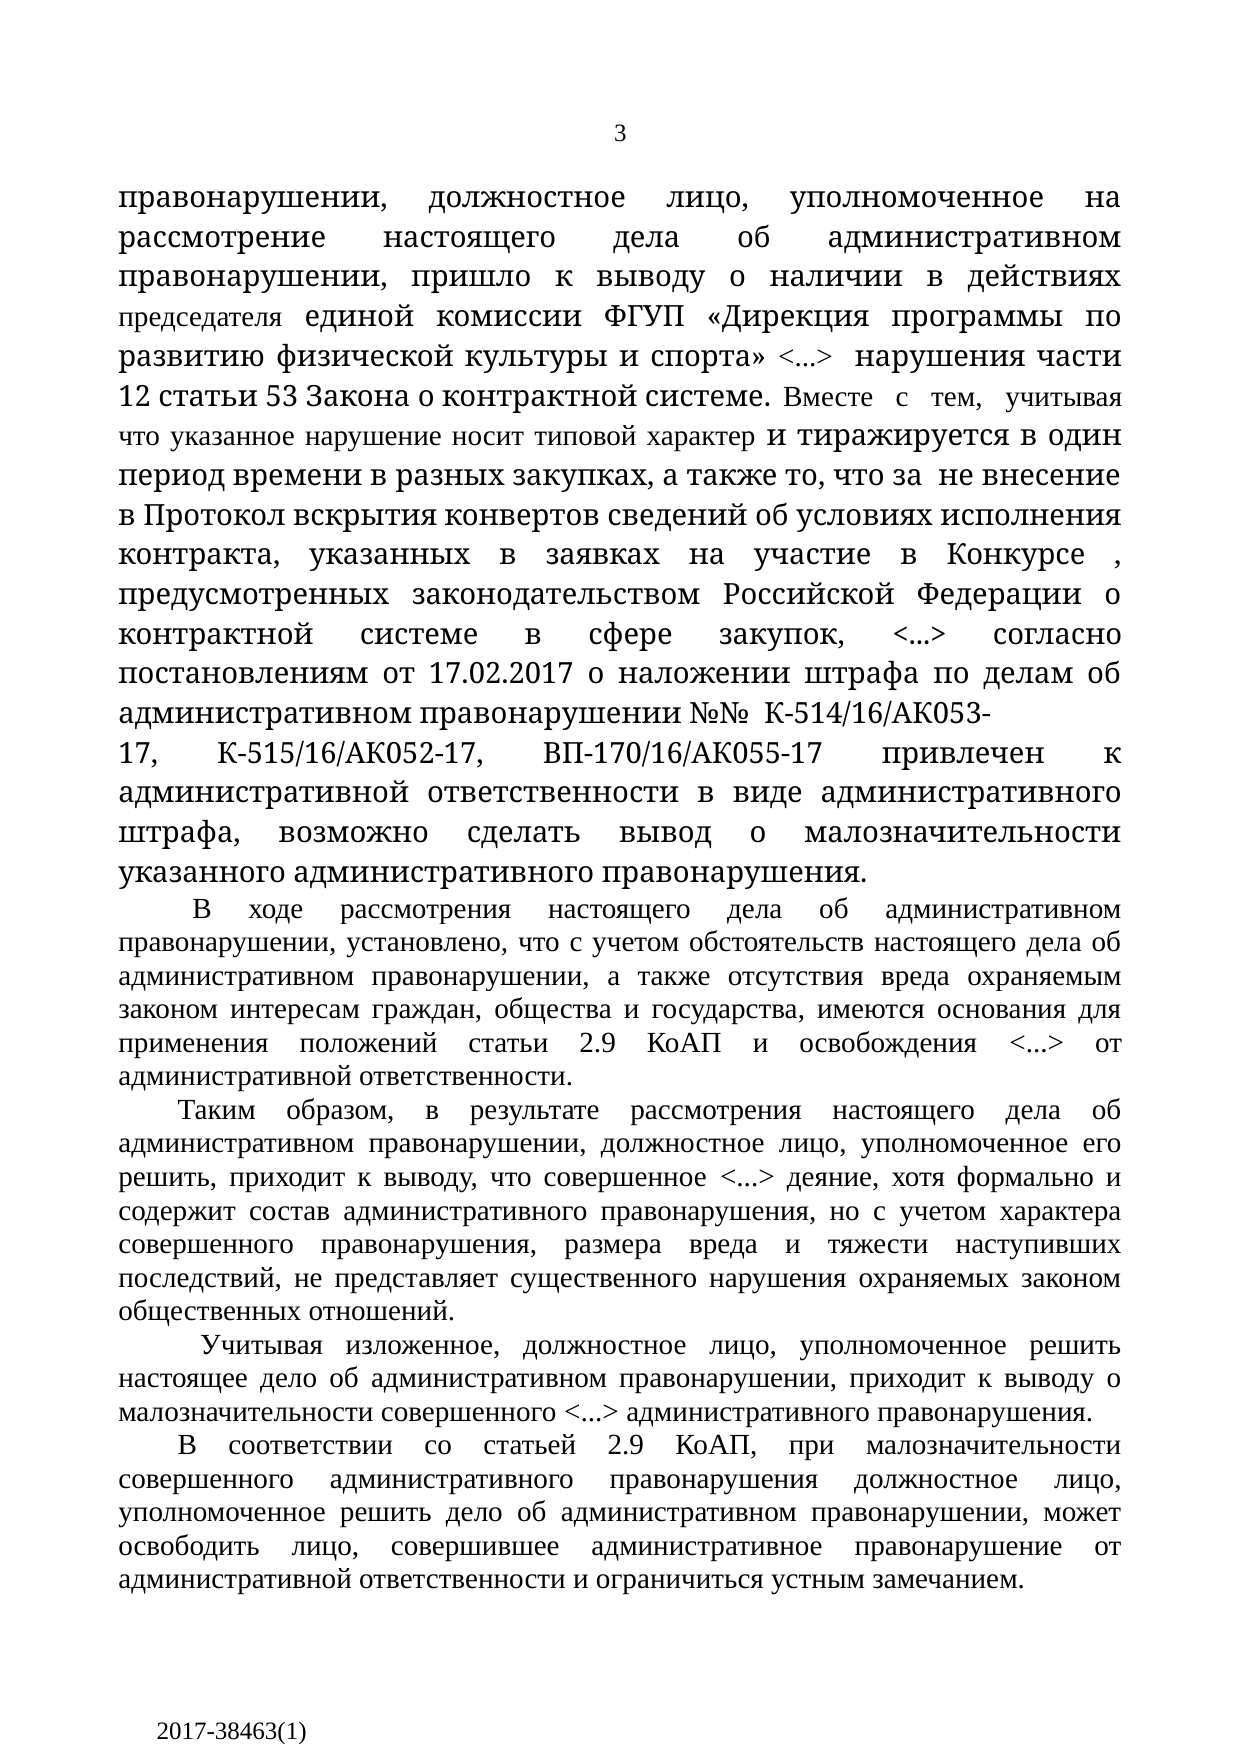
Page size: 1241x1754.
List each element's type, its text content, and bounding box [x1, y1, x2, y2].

text правонарушении, должностное лицо, уполномоченное на рассмотрение настоящего дела об административном правонарушении, пришло к выводу о наличии в действиях председателя единой комиссии ФГУП «Дирекция программы по развитию физической культуры и спорта» <...> нарушения части 12 статьи 53 Закона о контрактной системе. Вместе с тем, учитывая что указанное нарушение носит типовой характер и тиражируется в один период времени в разных закупках, а также то, что за не внесение в Протокол вскрытия конвертов сведений об условиях исполнения контракта, указанных в заявках на участие в Конкурсе , предусмотренных законодательством Российской Федерации о контрактной системе в сфере закупок, <...> согласно постановлениям от 17.02.2017 о наложении штрафа по делам об административном правонарушении №№ К-514/16/АК053- [118, 176, 1122, 732]
text Таким образом, в результате рассмотрения настоящего дела об административном правонарушении, должностное лицо, уполномоченное его решить, приходит к выводу, что совершенное <...> деяние, хотя формально и содержит состав административного правонарушения, но с учетом характера совершенного правонарушения, размера вреда и тяжести наступивших последствий, не представляет существенного нарушения охраняемых законом общественных отношений. [118, 1092, 1122, 1327]
text В ходе рассмотрения настоящего дела об административном правонарушении, установлено, что с учетом обстоятельств настоящего дела об административном правонарушении, а также отсутствия вреда охраняемым законом интересам граждан, общества и государства, имеются основания для применения положений статьи 2.9 КоАП и освобождения <...> от административной ответственности. [118, 891, 1122, 1092]
text В соответствии со статьей 2.9 КоАП, при малозначительности совершенного административного правонарушения должностное лицо, уполномоченное решить дело об административном правонарушении, может освободить лицо, совершившее административное правонарушение от административной ответственности и ограничиться устным замечанием. [118, 1427, 1122, 1595]
text 17, К-515/16/АК052-17, ВП-170/16/АК055-17 привлечен к административной ответственности в виде административного штрафа, возможно сделать вывод о малозначительности указанного административного правонарушения. [118, 732, 1122, 891]
text Учитывая изложенное, должностное лицо, уполномоченное решить настоящее дело об административном правонарушении, приходит к выводу о малозначительности совершенного <...> административного правонарушения. [118, 1327, 1122, 1427]
